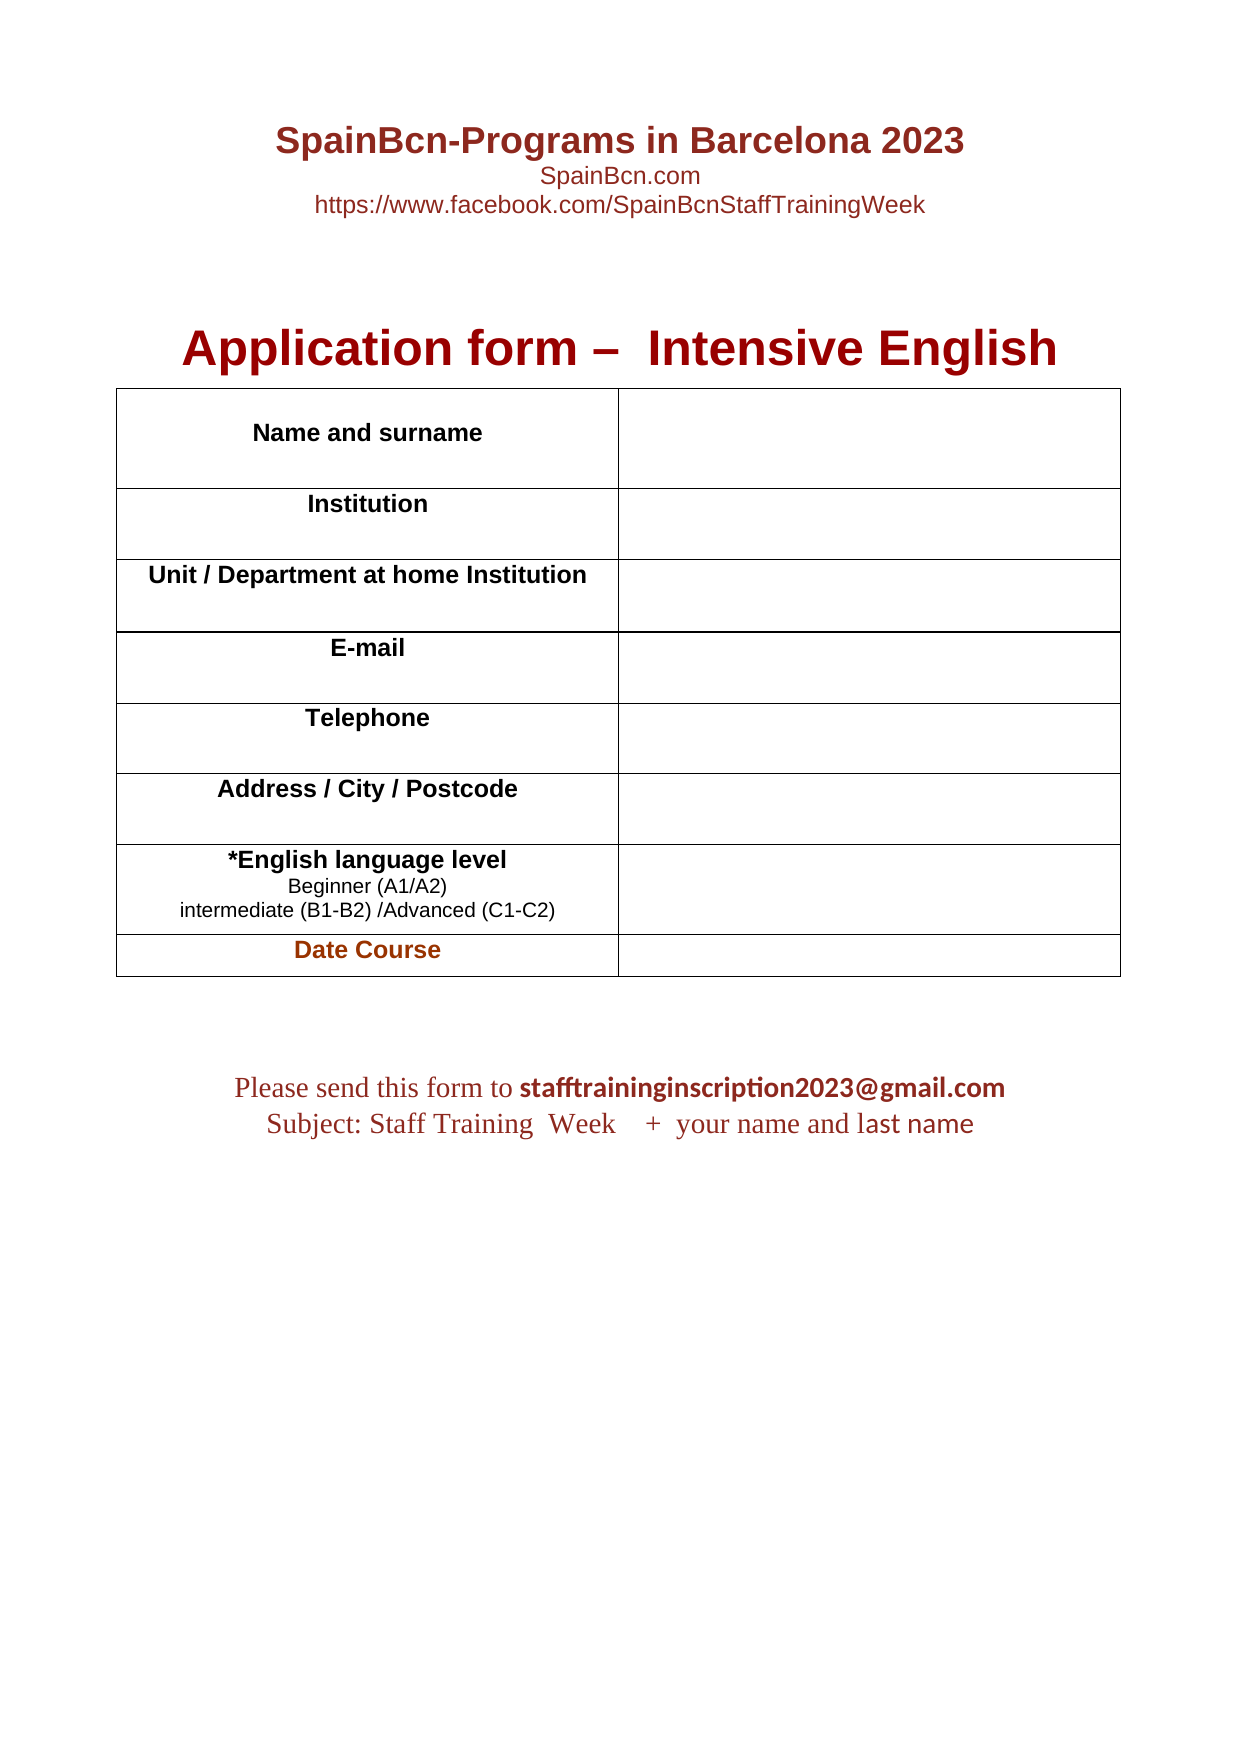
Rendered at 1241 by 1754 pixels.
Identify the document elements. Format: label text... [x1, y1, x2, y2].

text Please send this form to stafftraininginscription2023@gmail.com Subject: Staff Training Week + your name and last name [118, 1069, 1122, 1141]
table_cell [619, 489, 1120, 559]
table_cell Address / City / Postcode [117, 774, 618, 844]
table_cell [619, 935, 1120, 976]
table_cell Unit / Department at home Institution [117, 560, 618, 631]
table_cell [619, 845, 1120, 934]
table_cell E-mail [117, 633, 618, 702]
table_cell Date Course [117, 935, 618, 976]
table_header [619, 389, 1120, 488]
table_cell *English language level Beginner (A1/A2) intermediate (B1-B2) /Advanced (C1-C2) [117, 845, 618, 934]
text Application form – Intensive English [118, 318, 1122, 376]
table_cell Telephone [117, 704, 618, 773]
table_cell [619, 633, 1120, 702]
table_cell [619, 560, 1120, 631]
text SpainBcn-Programs in Barcelona 2023 SpainBcn.com https://www.facebook.com/SpainBcnStaffTrainingWeek [118, 118, 1122, 219]
table_cell Institution [117, 489, 618, 559]
table_cell [619, 774, 1120, 844]
table_header Name and surname [117, 389, 618, 488]
table_cell [619, 704, 1120, 773]
